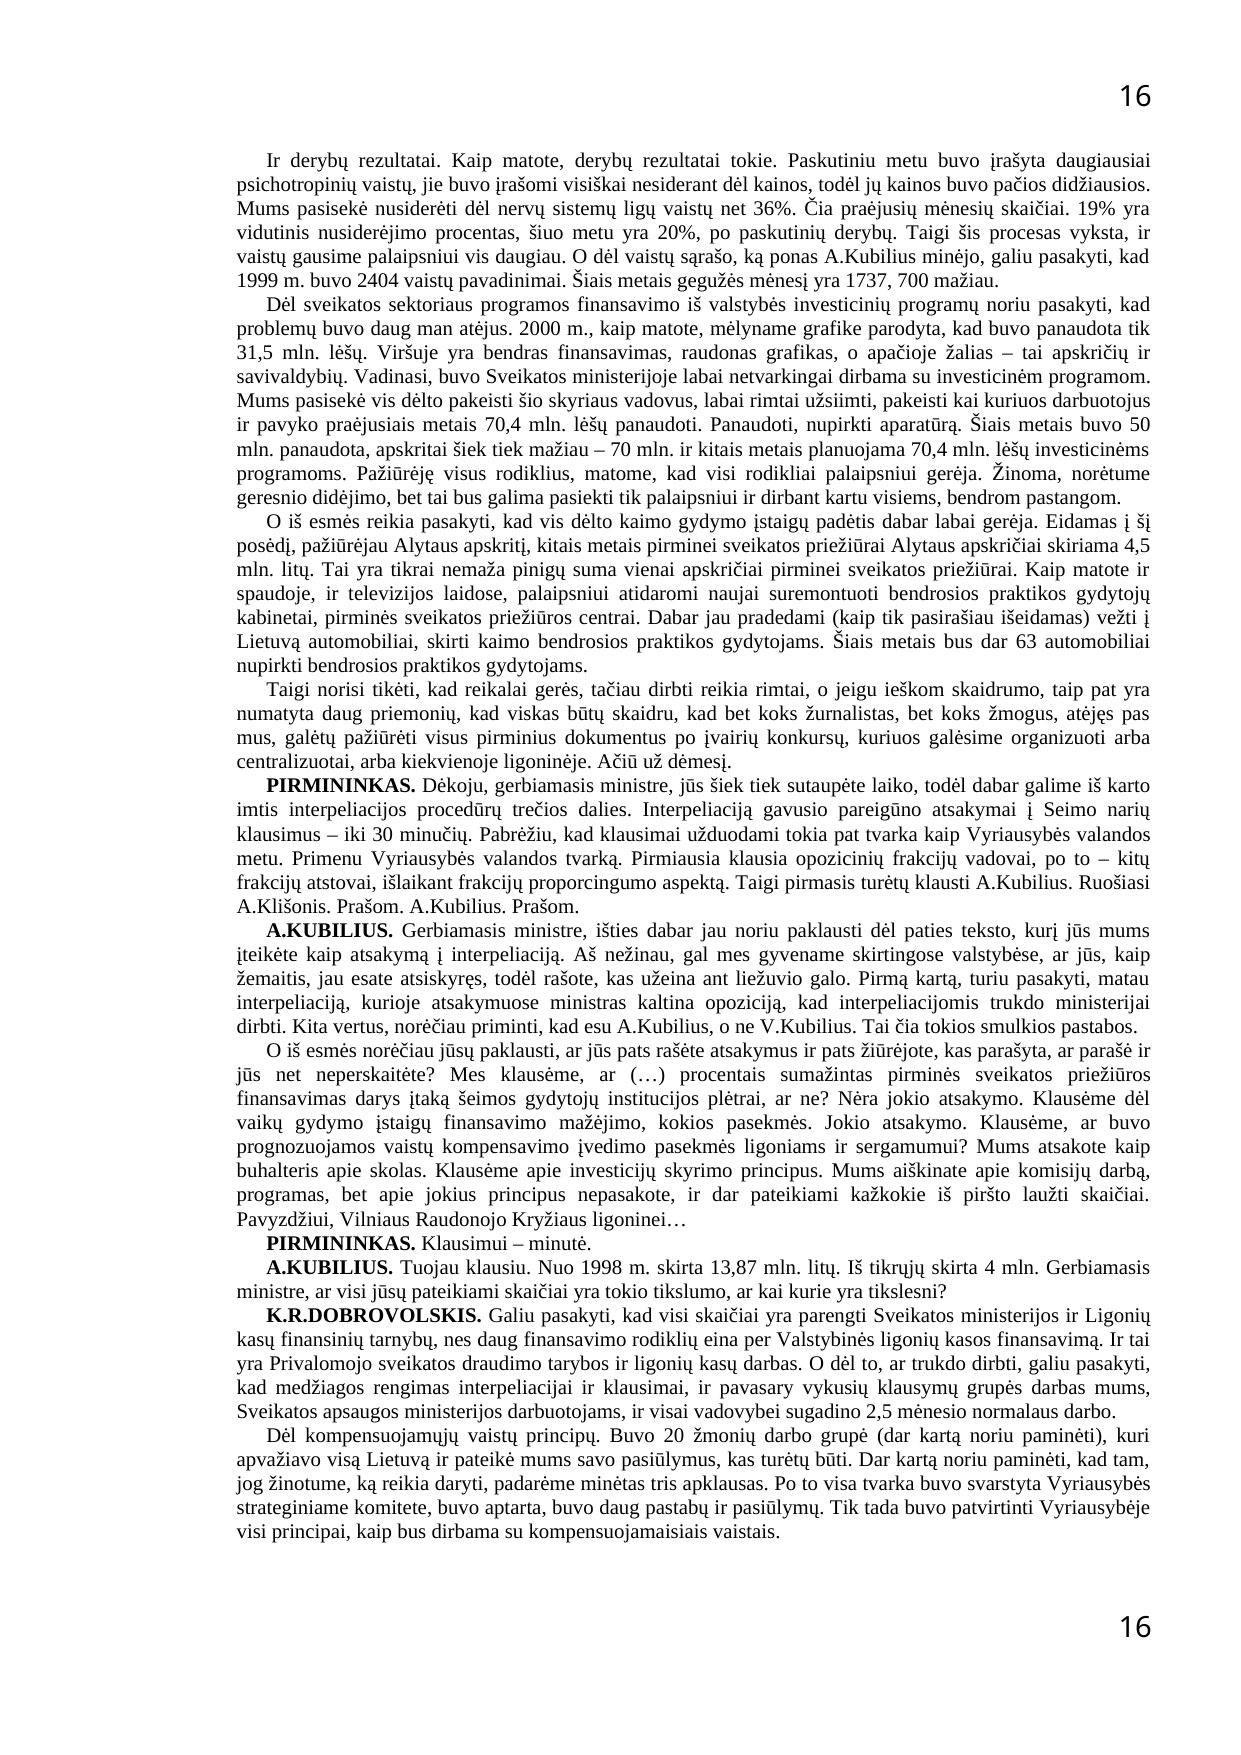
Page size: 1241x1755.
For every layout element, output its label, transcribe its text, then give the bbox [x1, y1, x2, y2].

text K.R.DOBROVOLSKIS. Galiu pasakyti, kad visi skaičiai yra parengti Sveikatos ministerijos ir Ligonių kasų finansinių tarnybų, nes daug finansavimo rodiklių eina per Valstybinės ligonių kasos finansavimą. Ir tai yra Privalomojo sveikatos draudimo tarybos ir ligonių kasų darbas. O dėl to, ar trukdo dirbti, galiu pasakyti, kad medžiagos rengimas interpeliacijai ir klausimai, ir pavasary vykusių klausymų grupės darbas mums, Sveikatos apsaugos ministerijos darbuotojams, ir visai vadovybei sugadino 2,5 mėnesio normalaus darbo. [236, 1303, 1152, 1423]
text Taigi norisi tikėti, kad reikalai gerės, tačiau dirbti reikia rimtai, o jeigu ieškom skaidrumo, taip pat yra numatyta daug priemonių, kad viskas būtų skaidru, kad bet koks žurnalistas, bet koks žmogus, atėjęs pas mus, galėtų pažiūrėti visus pirminius dokumentus po įvairių konkursų, kuriuos galėsime organizuoti arba centralizuotai, arba kiekvienoje ligoninėje. Ačiū už dėmesį. [236, 677, 1152, 773]
text A.KUBILIUS. Tuojau klausiu. Nuo 1998 m. skirta 13,87 mln. litų. Iš tikrųjų skirta 4 mln. Gerbiamasis ministre, ar visi jūsų pateikiami skaičiai yra tokio tikslumo, ar kai kurie yra tikslesni? [236, 1254, 1152, 1303]
text A.KUBILIUS. Gerbiamasis ministre, išties dabar jau noriu paklausti dėl paties teksto, kurį jūs mums įteikėte kaip atsakymą į interpeliaciją. Aš nežinau, gal mes gyvename skirtingose valstybėse, ar jūs, kaip žemaitis, jau esate atsiskyręs, todėl rašote, kas užeina ant liežuvio galo. Pirmą kartą, turiu pasakyti, matau interpeliaciją, kurioje atsakymuose ministras kaltina opoziciją, kad interpeliacijomis trukdo ministerijai dirbti. Kita vertus, norėčiau priminti, kad esu A.Kubilius, o ne V.Kubilius. Tai čia tokios smulkios pastabos. [236, 918, 1152, 1038]
text O iš esmės norėčiau jūsų paklausti, ar jūs pats rašėte atsakymus ir pats žiūrėjote, kas parašyta, ar parašė ir jūs net neperskaitėte? Mes klausėme, ar (…) procentais sumažintas pirminės sveikatos priežiūros finansavimas darys įtaką šeimos gydytojų institucijos plėtrai, ar ne? Nėra jokio atsakymo. Klausėme dėl vaikų gydymo įstaigų finansavimo mažėjimo, kokios pasekmės. Jokio atsakymo. Klausėme, ar buvo prognozuojamos vaistų kompensavimo įvedimo pasekmės ligoniams ir sergamumui? Mums atsakote kaip buhalteris apie skolas. Klausėme apie investicijų skyrimo principus. Mums aiškinate apie komisijų darbą, programas, bet apie jokius principus nepasakote, ir dar pateikiami kažkokie iš piršto laužti skaičiai. Pavyzdžiui, Vilniaus Raudonojo Kryžiaus ligoninei… [236, 1038, 1152, 1231]
text PIRMININKAS. Dėkoju, gerbiamasis ministre, jūs šiek tiek sutaupėte laiko, todėl dabar galime iš karto imtis interpeliacijos procedūrų trečios dalies. Interpeliaciją gavusio pareigūno atsakymai į Seimo narių klausimus – iki 30 minučių. Pabrėžiu, kad klausimai užduodami tokia pat tvarka kaip Vyriausybės valandos metu. Primenu Vyriausybės valandos tvarką. Pirmiausia klausia opozicinių frakcijų vadovai, po to – kitų frakcijų atstovai, išlaikant frakcijų proporcingumo aspektą. Taigi pirmasis turėtų klausti A.Kubilius. Ruošiasi A.Klišonis. Prašom. A.Kubilius. Prašom. [236, 773, 1152, 918]
text Dėl kompensuojamųjų vaistų principų. Buvo 20 žmonių darbo grupė (dar kartą noriu paminėti), kuri apvažiavo visą Lietuvą ir pateikė mums savo pasiūlymus, kas turėtų būti. Dar kartą noriu paminėti, kad tam, jog žinotume, ką reikia daryti, padarėme minėtas tris apklausas. Po to visa tvarka buvo svarstyta Vyriausybės strateginiame komitete, buvo aptarta, buvo daug pastabų ir pasiūlymų. Tik tada buvo patvirtinti Vyriausybėje visi principai, kaip bus dirbama su kompensuojamaisiais vaistais. [236, 1423, 1152, 1543]
text Dėl sveikatos sektoriaus programos finansavimo iš valstybės investicinių programų noriu pasakyti, kad problemų buvo daug man atėjus. 2000 m., kaip matote, mėlyname grafike parodyta, kad buvo panaudota tik 31,5 mln. lėšų. Viršuje yra bendras finansavimas, raudonas grafikas, o apačioje žalias – tai apskričių ir savivaldybių. Vadinasi, buvo Sveikatos ministerijoje labai netvarkingai dirbama su investicinėm programom. Mums pasisekė vis dėlto pakeisti šio skyriaus vadovus, labai rimtai užsiimti, pakeisti kai kuriuos darbuotojus ir pavyko praėjusiais metais 70,4 mln. lėšų panaudoti. Panaudoti, nupirkti aparatūrą. Šiais metais buvo 50 mln. panaudota, apskritai šiek tiek mažiau – 70 mln. ir kitais metais planuojama 70,4 mln. lėšų investicinėms programoms. Pažiūrėję visus rodiklius, matome, kad visi rodikliai palaipsniui gerėja. Žinoma, norėtume geresnio didėjimo, bet tai bus galima pasiekti tik palaipsniui ir dirbant kartu visiems, bendrom pastangom. [236, 292, 1152, 509]
text PIRMININKAS. Klausimui – minutė. [236, 1231, 1152, 1254]
text Ir derybų rezultatai. Kaip matote, derybų rezultatai tokie. Paskutiniu metu buvo įrašyta daugiausiai psichotropinių vaistų, jie buvo įrašomi visiškai nesiderant dėl kainos, todėl jų kainos buvo pačios didžiausios. Mums pasisekė nusiderėti dėl nervų sistemų ligų vaistų net 36%. Čia praėjusių mėnesių skaičiai. 19% yra vidutinis nusiderėjimo procentas, šiuo metu yra 20%, po paskutinių derybų. Taigi šis procesas vyksta, ir vaistų gausime palaipsniui vis daugiau. O dėl vaistų sąrašo, ką ponas A.Kubilius minėjo, galiu pasakyti, kad 1999 m. buvo 2404 vaistų pavadinimai. Šiais metais gegužės mėnesį yra 1737, 700 mažiau. [236, 148, 1152, 292]
text O iš esmės reikia pasakyti, kad vis dėlto kaimo gydymo įstaigų padėtis dabar labai gerėja. Eidamas į šį posėdį, pažiūrėjau Alytaus apskritį, kitais metais pirminei sveikatos priežiūrai Alytaus apskričiai skiriama 4,5 mln. litų. Tai yra tikrai nemaža pinigų suma vienai apskričiai pirminei sveikatos priežiūrai. Kaip matote ir spaudoje, ir televizijos laidose, palaipsniui atidaromi naujai suremontuoti bendrosios praktikos gydytojų kabinetai, pirminės sveikatos priežiūros centrai. Dabar jau pradedami (kaip tik pasirašiau išeidamas) vežti į Lietuvą automobiliai, skirti kaimo bendrosios praktikos gydytojams. Šiais metais bus dar 63 automobiliai nupirkti bendrosios praktikos gydytojams. [236, 509, 1152, 677]
